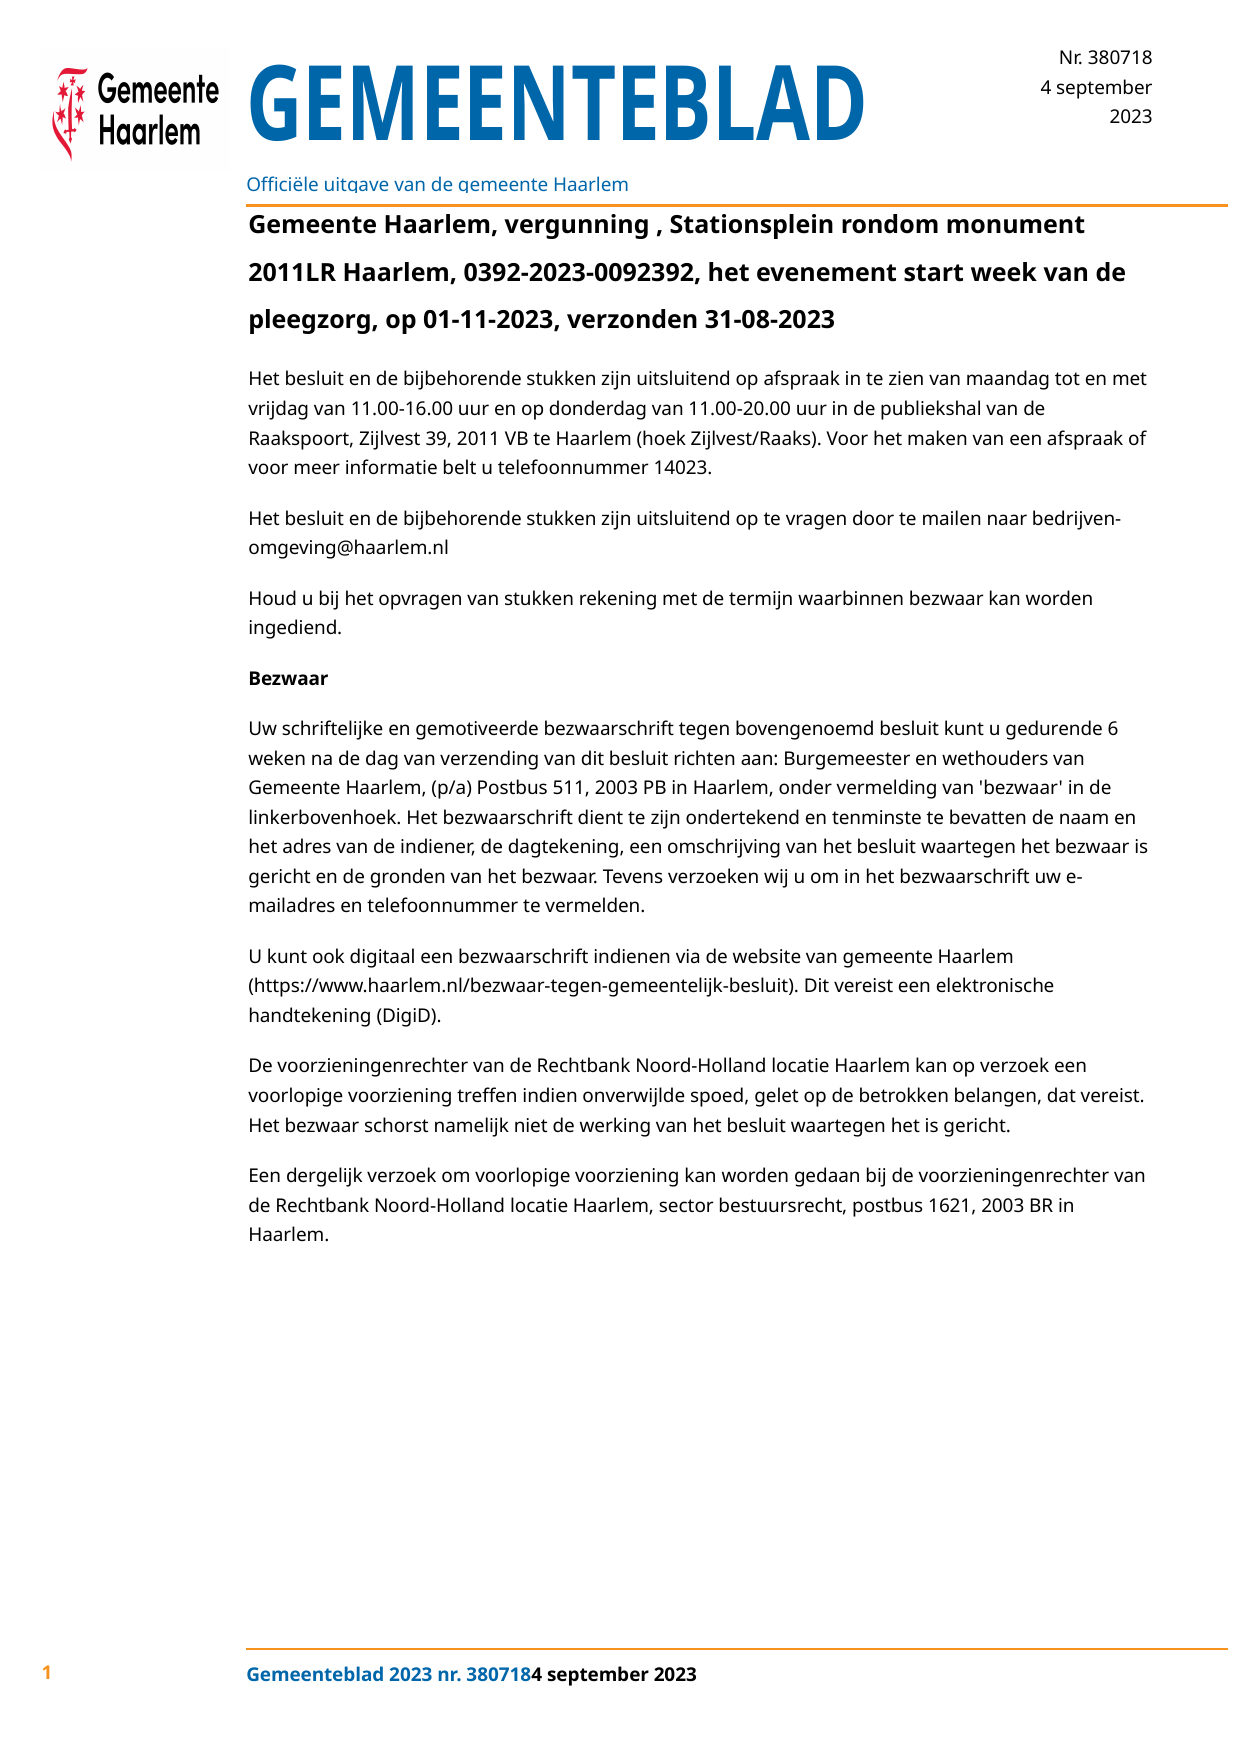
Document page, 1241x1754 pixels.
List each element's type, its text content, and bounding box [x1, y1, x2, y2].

picture [41, 47, 231, 172]
text Het besluit en de bijbehorende stukken zijn uitsluitend op te vragen door te mailen naar bedrijven-omgeving@haarlem.nl [248, 505, 1152, 560]
text Gemeente Haarlem, vergunning , Stationsplein rondom monument 2011LR Haarlem, 0392-2023-0092392, het evenement start week van de pleegzorg, op 01-11-2023, verzonden 31-08-2023 [248, 207, 1152, 336]
text Houd u bij het opvragen van stukken rekening met de termijn waarbinnen bezwaar kan worden ingediend. [248, 585, 1152, 640]
text Bezwaar [248, 665, 1152, 690]
text Een dergelijk verzoek om voorlopige voorziening kan worden gedaan bij de voorzieningenrechter van de Rechtbank Noord-Holland locatie Haarlem, sector bestuursrecht, postbus 1621, 2003 BR in Haarlem. [248, 1162, 1152, 1247]
text Uw schriftelijke en gemotiveerde bezwaarschrift tegen bovengenoemd besluit kunt u gedurende 6 weken na de dag van verzending van dit besluit richten aan: Burgemeester en wethouders van Gemeente Haarlem, (p/a) Postbus 511, 2003 PB in Haarlem, onder vermelding van 'bezwaar' in de linkerbovenhoek. Het bezwaarschrift dient te zijn ondertekend en tenminste te bevatten de naam en het adres van de indiener, de dagtekening, een omschrijving van het besluit waartegen het bezwaar is gericht en de gronden van het bezwaar. Tevens verzoeken wij u om in het bezwaarschrift uw e-mailadres en telefoonnummer te vermelden. [248, 715, 1152, 918]
text Het besluit en de bijbehorende stukken zijn uitsluitend op afspraak in te zien van maandag tot en met vrijdag van 11.00-16.00 uur en op donderdag van 11.00-20.00 uur in de publiekshal van de Raakspoort, Zijlvest 39, 2011 VB te Haarlem (hoek Zijlvest/Raaks). Voor het maken van een afspraak of voor meer informatie belt u telefoonnummer 14023. [248, 366, 1152, 480]
text De voorzieningenrechter van de Rechtbank Noord-Holland locatie Haarlem kan op verzoek een voorlopige voorziening treffen indien onverwijlde spoed, gelet op de betrokken belangen, dat vereist. Het bezwaar schorst namelijk niet de werking van het besluit waartegen het is gericht. [248, 1053, 1152, 1137]
text U kunt ook digitaal een bezwaarschrift indienen via de website van gemeente Haarlem (https://www.haarlem.nl/bezwaar-tegen-gemeentelijk-besluit). Dit vereist een elektronische handtekening (DigiD). [248, 943, 1152, 1028]
